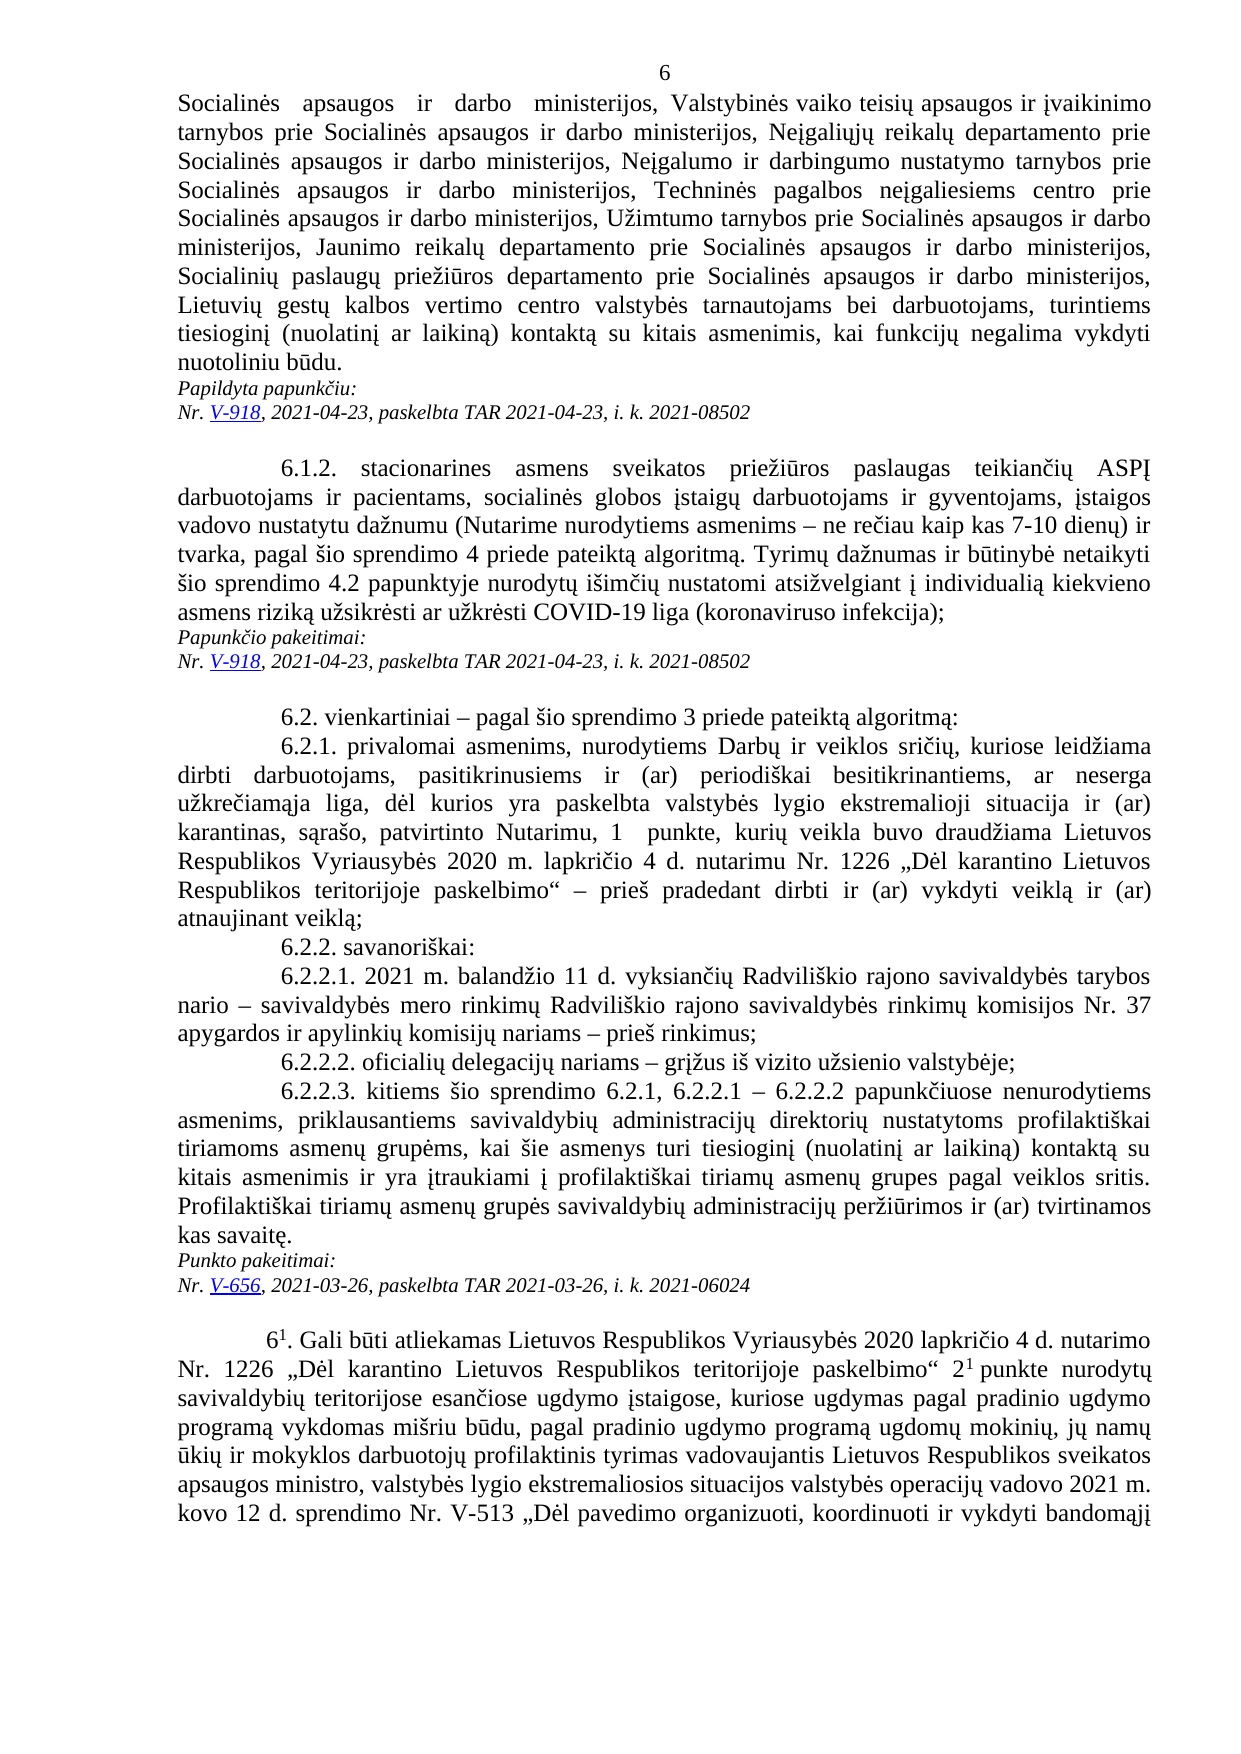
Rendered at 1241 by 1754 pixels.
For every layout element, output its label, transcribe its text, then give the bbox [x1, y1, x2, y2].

text Punkto pakeitimai: [177, 1248, 1152, 1272]
text 6.2.2. savanoriškai: [177, 932, 1152, 961]
text 6.2.1. privalomai asmenims, nurodytiems Darbų ir veiklos sričių, kuriose leidžiama dirbti darbuotojams, pasitikrinusiems ir (ar) periodiškai besitikrinantiems, ar neserga užkrečiamąja liga, dėl kurios yra paskelbta valstybės lygio ekstremalioji situacija ir (ar) karantinas, sąrašo, patvirtinto Nutarimu, 1 punkte, kurių veikla buvo draudžiama Lietuvos Respublikos Vyriausybės 2020 m. lapkričio 4 d. nutarimu Nr. 1226 „Dėl karantino Lietuvos Respublikos teritorijoje paskelbimo“ – prieš pradedant dirbti ir (ar) vykdyti veiklą ir (ar) atnaujinant veiklą; [177, 731, 1152, 932]
text Socialinės apsaugos ir darbo ministerijos, Valstybinės vaiko teisių apsaugos ir įvaikinimo tarnybos prie Socialinės apsaugos ir darbo ministerijos, Neįgaliųjų reikalų departamento prie Socialinės apsaugos ir darbo ministerijos, Neįgalumo ir darbingumo nustatymo tarnybos prie Socialinės apsaugos ir darbo ministerijos, Techninės pagalbos neįgaliesiems centro prie Socialinės apsaugos ir darbo ministerijos, Užimtumo tarnybos prie Socialinės apsaugos ir darbo ministerijos, Jaunimo reikalų departamento prie Socialinės apsaugos ir darbo ministerijos, Socialinių paslaugų priežiūros departamento prie Socialinės apsaugos ir darbo ministerijos, Lietuvių gestų kalbos vertimo centro valstybės tarnautojams bei darbuotojams, turintiems tiesioginį (nuolatinį ar laikiną) kontaktą su kitais asmenimis, kai funkcijų negalima vykdyti nuotoliniu būdu. [177, 88, 1152, 376]
text 6.2.2.2. oficialių delegacijų nariams – grįžus iš vizito užsienio valstybėje; [177, 1047, 1152, 1076]
text Papildyta papunkčiu: [177, 376, 1152, 400]
text 61. Gali būti atliekamas Lietuvos Respublikos Vyriausybės 2020 lapkričio 4 d. nutarimo Nr. 1226 „Dėl karantino Lietuvos Respublikos teritorijoje paskelbimo“ 21 punkte nurodytų savivaldybių teritorijose esančiose ugdymo įstaigose, kuriose ugdymas pagal pradinio ugdymo programą vykdomas mišriu būdu, pagal pradinio ugdymo programą ugdomų mokinių, jų namų ūkių ir mokyklos darbuotojų profilaktinis tyrimas vadovaujantis Lietuvos Respublikos sveikatos apsaugos ministro, valstybės lygio ekstremaliosios situacijos valstybės operacijų vadovo 2021 m. kovo 12 d. sprendimo Nr. V-513 „Dėl pavedimo organizuoti, koordinuoti ir vykdyti bandomąjį [177, 1325, 1152, 1527]
text 6.2. vienkartiniai – pagal šio sprendimo 3 priede pateiktą algoritmą: [177, 702, 1152, 731]
text Nr. V-918, 2021-04-23, paskelbta TAR 2021-04-23, i. k. 2021-08502 [177, 649, 1152, 673]
text 6.2.2.1. 2021 m. balandžio 11 d. vyksiančių Radviliškio rajono savivaldybės tarybos nario – savivaldybės mero rinkimų Radviliškio rajono savivaldybės rinkimų komisijos Nr. 37 apygardos ir apylinkių komisijų nariams – prieš rinkimus; [177, 961, 1152, 1047]
text Nr. V-918, 2021-04-23, paskelbta TAR 2021-04-23, i. k. 2021-08502 [177, 400, 1152, 424]
text Papunkčio pakeitimai: [177, 625, 1152, 649]
text 6.2.2.3. kitiems šio sprendimo 6.2.1, 6.2.2.1 – 6.2.2.2 papunkčiuose nenurodytiems asmenims, priklausantiems savivaldybių administracijų direktorių nustatytoms profilaktiškai tiriamoms asmenų grupėms, kai šie asmenys turi tiesioginį (nuolatinį ar laikiną) kontaktą su kitais asmenimis ir yra įtraukiami į profilaktiškai tiriamų asmenų grupes pagal veiklos sritis. Profilaktiškai tiriamų asmenų grupės savivaldybių administracijų peržiūrimos ir (ar) tvirtinamos kas savaitę. [177, 1076, 1152, 1248]
text 6.1.2. stacionarines asmens sveikatos priežiūros paslaugas teikiančių ASPĮ darbuotojams ir pacientams, socialinės globos įstaigų darbuotojams ir gyventojams, įstaigos vadovo nustatytu dažnumu (Nutarime nurodytiems asmenims – ne rečiau kaip kas 7-10 dienų) ir tvarka, pagal šio sprendimo 4 priede pateiktą algoritmą. Tyrimų dažnumas ir būtinybė netaikyti šio sprendimo 4.2 papunktyje nurodytų išimčių nustatomi atsižvelgiant į individualią kiekvieno asmens riziką užsikrėsti ar užkrėsti COVID-19 liga (koronaviruso infekcija); [177, 453, 1152, 625]
text Nr. V-656, 2021-03-26, paskelbta TAR 2021-03-26, i. k. 2021-06024 [177, 1272, 1152, 1297]
